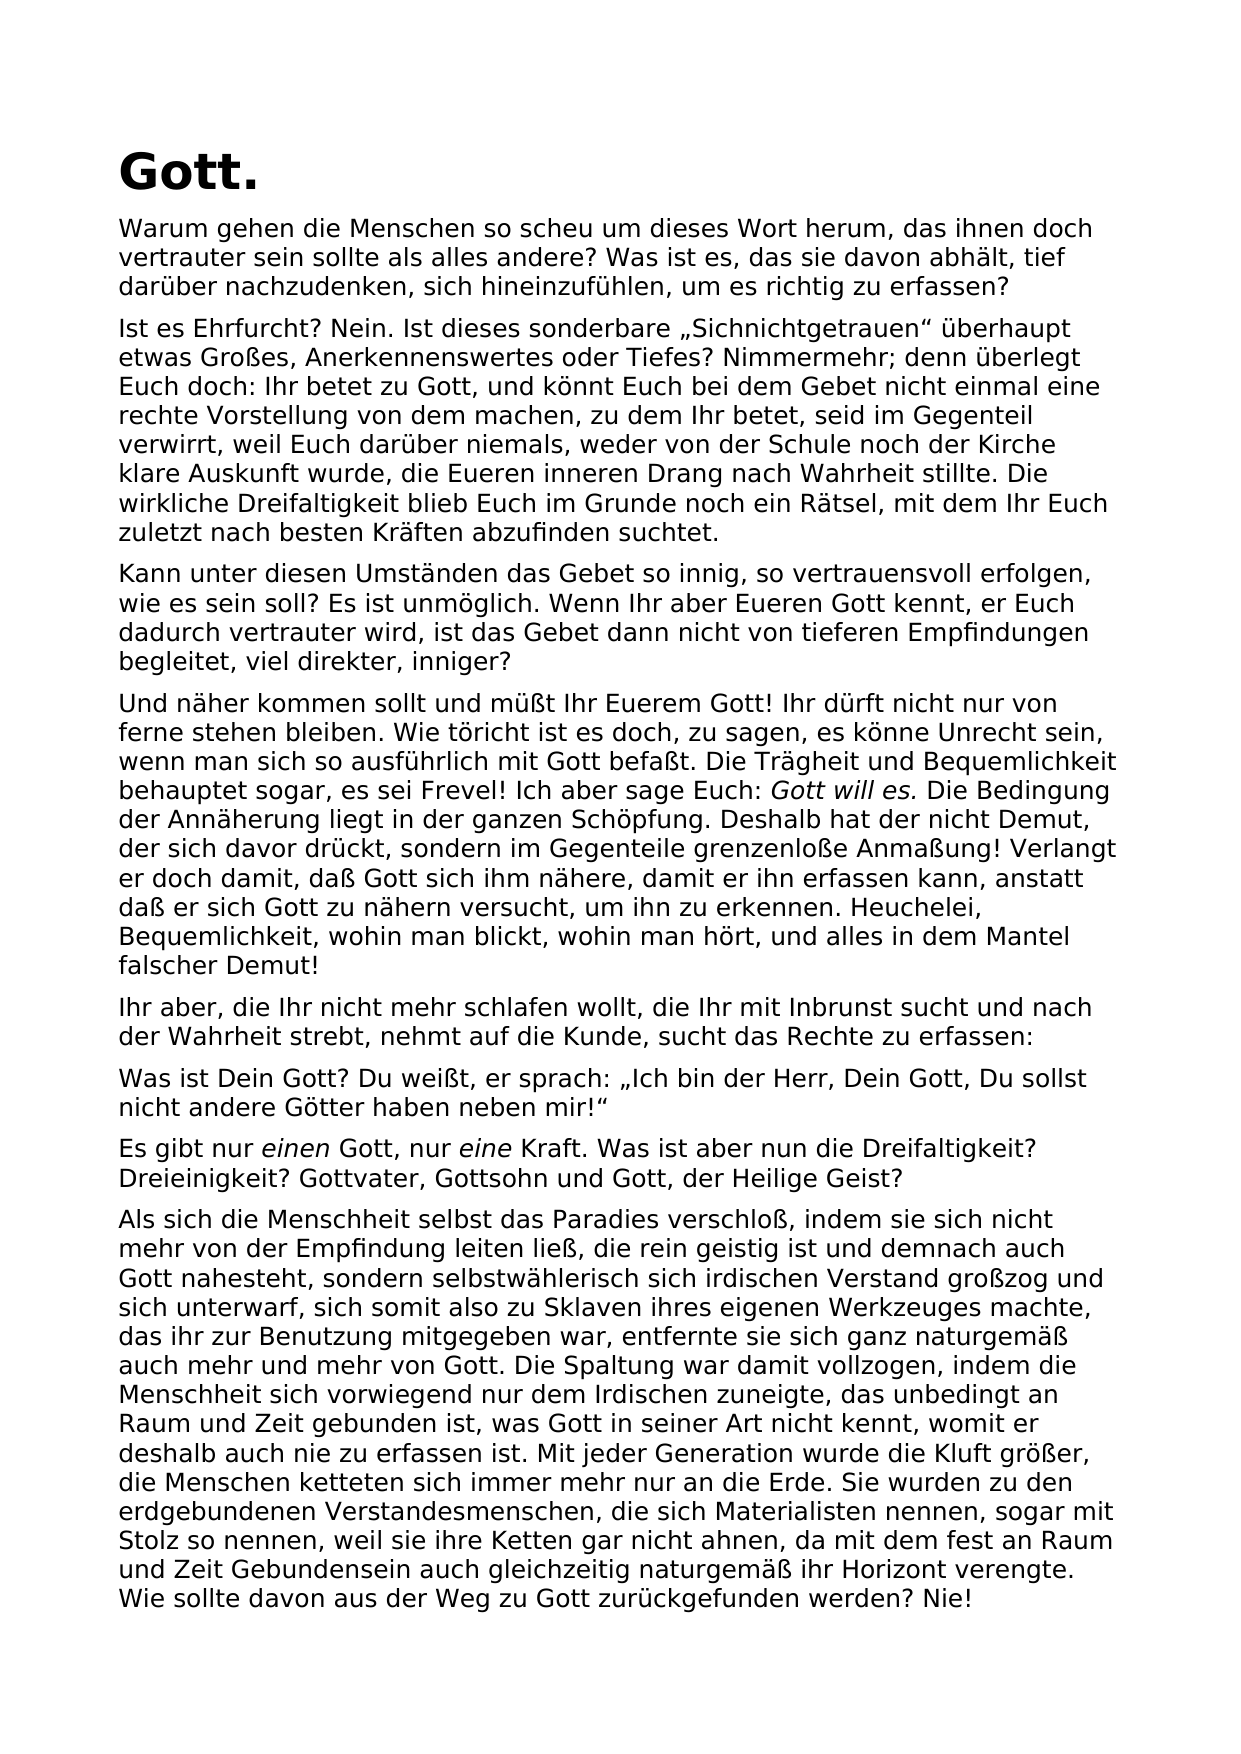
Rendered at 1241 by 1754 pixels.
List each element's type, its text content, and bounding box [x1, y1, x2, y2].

text Ihr aber, die Ihr nicht mehr schlafen wollt, die Ihr mit Inbrunst sucht und nach der Wahrheit strebt, nehmt auf die Kunde, sucht das Rechte zu erfassen: [118, 993, 1122, 1051]
text Was ist Dein Gott? Du weißt, er sprach: „Ich bin der Herr, Dein Gott, Du sollst nicht andere Götter haben neben mir!“ [118, 1064, 1122, 1122]
text Als sich die Menschheit selbst das Paradies verschloß, indem sie sich nicht mehr von der Empfindung leiten ließ, die rein geistig ist und demnach auch Gott nahesteht, sondern selbstwählerisch sich irdischen Verstand großzog und sich unterwarf, sich somit also zu Sklaven ihres eigenen Werkzeuges machte, das ihr zur Benutzung mitgegeben war, entfernte sie sich ganz naturgemäß auch mehr und mehr von Gott. Die Spaltung war damit vollzogen, indem die Menschheit sich vorwiegend nur dem Irdischen zuneigte, das unbedingt an Raum und Zeit gebunden ist, was Gott in seiner Art nicht kennt, womit er deshalb auch nie zu erfassen ist. Mit jeder Generation wurde die Kluft größer, die Menschen ketteten sich immer mehr nur an die Erde. Sie wurden zu den erdgebundenen Verstandesmenschen, die sich Materialisten nennen, sogar mit Stolz so nennen, weil sie ihre Ketten gar nicht ahnen, da mit dem fest an Raum und Zeit Gebundensein auch gleichzeitig naturgemäß ihr Horizont verengte. Wie sollte davon aus der Weg zu Gott zurückgefunden werden? Nie! [118, 1206, 1122, 1614]
text Und näher kommen sollt und müßt Ihr Euerem Gott! Ihr dürft nicht nur von ferne stehen bleiben. Wie töricht ist es doch, zu sagen, es könne Unrecht sein, wenn man sich so ausführlich mit Gott befaßt. Die Trägheit und Bequemlichkeit behauptet sogar, es sei Frevel! Ich aber sage Euch: Gott will es. Die Bedingung der Annäherung liegt in der ganzen Schöpfung. Deshalb hat der nicht Demut, der sich davor drückt, sondern im Gegenteile grenzenloße Anmaßung! Verlangt er doch damit, daß Gott sich ihm nähere, damit er ihn erfassen kann, anstatt daß er sich Gott zu nähern versucht, um ihn zu erkennen. Heuchelei, Bequemlichkeit, wohin man blickt, wohin man hört, und alles in dem Mantel falscher Demut! [118, 689, 1122, 981]
text Es gibt nur einen Gott, nur eine Kraft. Was ist aber nun die Dreifaltigkeit? Dreieinigkeit? Gottvater, Gottsohn und Gott, der Heilige Geist? [118, 1135, 1122, 1193]
subtitle Gott. [118, 143, 1122, 201]
text Warum gehen die Menschen so scheu um dieses Wort herum, das ihnen doch vertrauter sein sollte als alles andere? Was ist es, das sie davon abhält, tief darüber nachzudenken, sich hineinzufühlen, um es richtig zu erfassen? [118, 214, 1122, 301]
text Kann unter diesen Umständen das Gebet so innig, so vertrauensvoll erfolgen, wie es sein soll? Es ist unmöglich. Wenn Ihr aber Eueren Gott kennt, er Euch dadurch vertrauter wird, ist das Gebet dann nicht von tieferen Empfindungen begleitet, viel direkter, inniger? [118, 560, 1122, 676]
text Ist es Ehrfurcht? Nein. Ist dieses sonderbare „Sichnichtgetrauen“ überhaupt etwas Großes, Anerkennenswertes oder Tiefes? Nimmermehr; denn überlegt Euch doch: Ihr betet zu Gott, und könnt Euch bei dem Gebet nicht einmal eine rechte Vorstellung von dem machen, zu dem Ihr betet, seid im Gegenteil verwirrt, weil Euch darüber niemals, weder von der Schule noch der Kirche klare Auskunft wurde, die Eueren inneren Drang nach Wahrheit stillte. Die wirkliche Dreifaltigkeit blieb Euch im Grunde noch ein Rätsel, mit dem Ihr Euch zuletzt nach besten Kräften abzufinden suchtet. [118, 314, 1122, 547]
